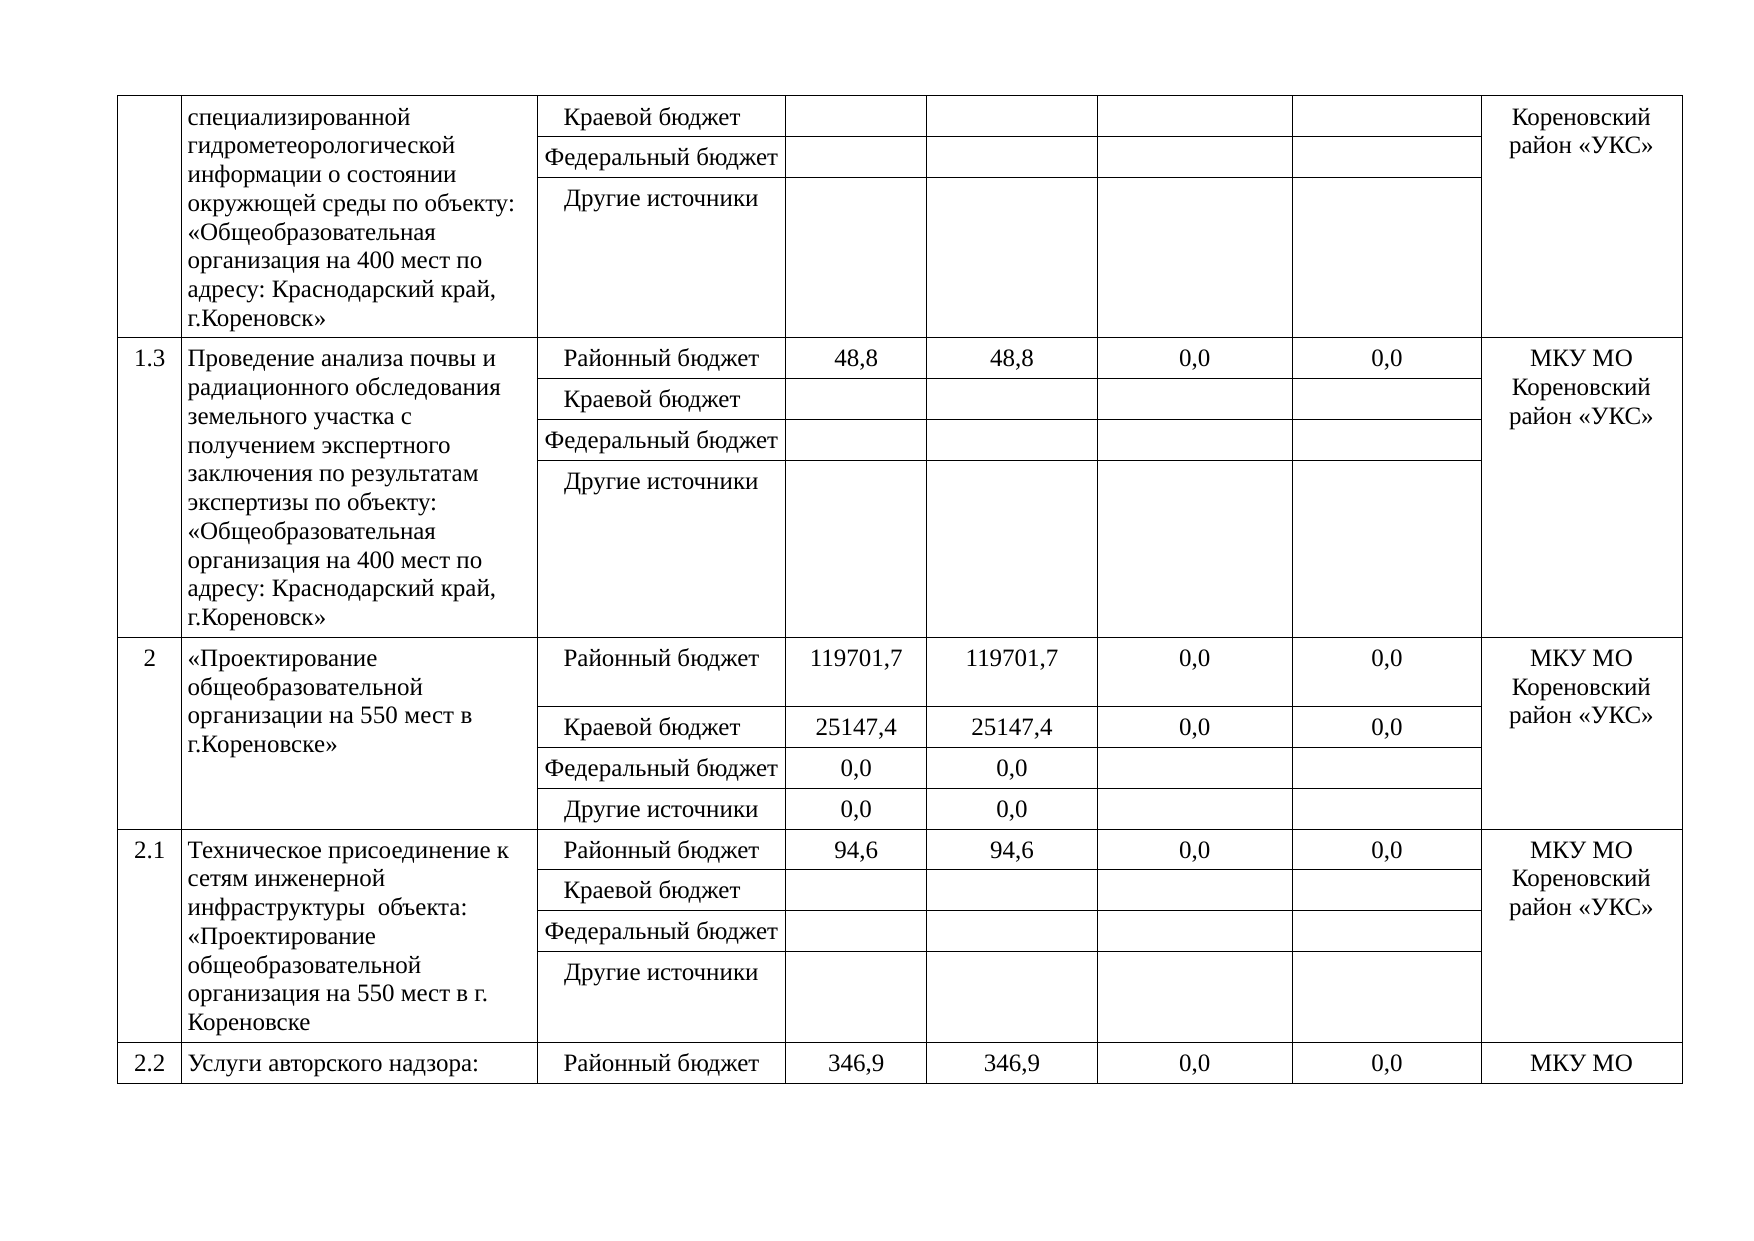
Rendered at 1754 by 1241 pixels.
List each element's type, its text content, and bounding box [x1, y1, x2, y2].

table_cell [1098, 137, 1292, 177]
table_cell [1098, 96, 1292, 136]
table_cell Другие источники [538, 789, 785, 828]
table_cell Краевой бюджет [538, 379, 785, 419]
table_cell [1293, 789, 1481, 828]
table_cell 2 [118, 638, 181, 828]
table_cell МКУ МО Кореновский район «УКС» [1482, 638, 1682, 828]
table_cell Федеральный бюджет [538, 748, 785, 788]
table_cell 0,0 [786, 748, 926, 788]
table_cell [1293, 137, 1481, 177]
table_cell Федеральный бюджет [538, 420, 785, 459]
table_cell Краевой бюджет [538, 96, 785, 136]
table_cell [786, 379, 926, 419]
table_cell [1293, 461, 1481, 637]
table_cell 0,0 [1293, 638, 1481, 706]
table_cell 94,6 [927, 830, 1097, 869]
table_cell Кореновский район «УКС» [1482, 96, 1682, 337]
table_cell специализированной гидрометеорологической информации о состоянии окружющей среды по объекту: «Общеобразовательная организация на 400 мест по адресу: Краснодарский край, г.Кореновск» [182, 96, 537, 337]
table_cell 0,0 [1098, 830, 1292, 869]
table_cell Районный бюджет [538, 830, 785, 869]
table_cell [927, 911, 1097, 951]
table_cell 0,0 [1098, 338, 1292, 378]
table_cell Районный бюджет [538, 1043, 785, 1082]
table_cell [1293, 379, 1481, 419]
table_cell [1293, 952, 1481, 1042]
table_cell Техническое присоединение к сетям инженерной инфраструктуры объекта: «Проектирование общеобразовательной организация на 550 мест в г. Кореновске [182, 830, 537, 1042]
table_cell МКУ МО [1482, 1043, 1682, 1082]
table_cell [1098, 911, 1292, 951]
table_cell 0,0 [1293, 338, 1481, 378]
table_cell 94,6 [786, 830, 926, 869]
table_cell 0,0 [1293, 1043, 1481, 1082]
table_cell [786, 96, 926, 136]
table_cell Другие источники [538, 178, 785, 337]
table_cell Другие источники [538, 461, 785, 637]
table_cell [1293, 420, 1481, 459]
table_cell [786, 420, 926, 459]
table_cell [927, 379, 1097, 419]
table_cell 0,0 [927, 789, 1097, 828]
table_cell 0,0 [1098, 1043, 1292, 1082]
table_cell [1098, 748, 1292, 788]
table_cell 2.1 [118, 830, 181, 1042]
table_cell [927, 178, 1097, 337]
table_cell 119701,7 [786, 638, 926, 706]
table_cell 48,8 [927, 338, 1097, 378]
table_cell 48,8 [786, 338, 926, 378]
table_cell Краевой бюджет [538, 870, 785, 910]
table_cell МКУ МО Кореновский район «УКС» [1482, 338, 1682, 637]
table_cell Краевой бюджет [538, 707, 785, 747]
table_cell [786, 461, 926, 637]
table_cell [1098, 789, 1292, 828]
table_cell [1293, 748, 1481, 788]
table_cell [1098, 178, 1292, 337]
table_cell МКУ МО Кореновский район «УКС» [1482, 830, 1682, 1042]
table_cell [786, 952, 926, 1042]
table_cell [1098, 420, 1292, 459]
table_cell Федеральный бюджет [538, 137, 785, 177]
table_cell 346,9 [786, 1043, 926, 1082]
table_cell [927, 952, 1097, 1042]
table_cell Районный бюджет [538, 338, 785, 378]
table_cell [1293, 911, 1481, 951]
table_cell [927, 96, 1097, 136]
table_cell [1293, 96, 1481, 136]
table_cell 119701,7 [927, 638, 1097, 706]
table_cell [118, 96, 181, 337]
table_cell «Проектирование общеобразовательной организации на 550 мест в г.Кореновске» [182, 638, 537, 828]
table_cell 346,9 [927, 1043, 1097, 1082]
table_cell Федеральный бюджет [538, 911, 785, 951]
table_cell [1098, 952, 1292, 1042]
table_cell [927, 870, 1097, 910]
table_cell 0,0 [1098, 707, 1292, 747]
table_cell [1098, 870, 1292, 910]
table_cell [927, 137, 1097, 177]
table_cell 0,0 [1293, 830, 1481, 869]
table_cell [786, 911, 926, 951]
table_cell Другие источники [538, 952, 785, 1042]
table_cell Районный бюджет [538, 638, 785, 706]
table_cell 25147,4 [786, 707, 926, 747]
table_cell 25147,4 [927, 707, 1097, 747]
table_cell 1.3 [118, 338, 181, 637]
table_cell 0,0 [1293, 707, 1481, 747]
table_cell [786, 870, 926, 910]
table_cell [927, 420, 1097, 459]
table_cell 0,0 [1098, 638, 1292, 706]
table_cell [1293, 178, 1481, 337]
table_cell [786, 137, 926, 177]
table_cell [1098, 379, 1292, 419]
table_cell 0,0 [786, 789, 926, 828]
table_cell [927, 461, 1097, 637]
table_cell 0,0 [927, 748, 1097, 788]
table_cell [1098, 461, 1292, 637]
table_cell Услуги авторского надзора: [182, 1043, 537, 1082]
table_cell [786, 178, 926, 337]
table_cell 2.2 [118, 1043, 181, 1082]
table_cell Проведение анализа почвы и радиационного обследования земельного участка с получением экспертного заключения по результатам экспертизы по объекту: «Общеобразовательная организация на 400 мест по адресу: Краснодарский край, г.Кореновск» [182, 338, 537, 637]
table_cell [1293, 870, 1481, 910]
